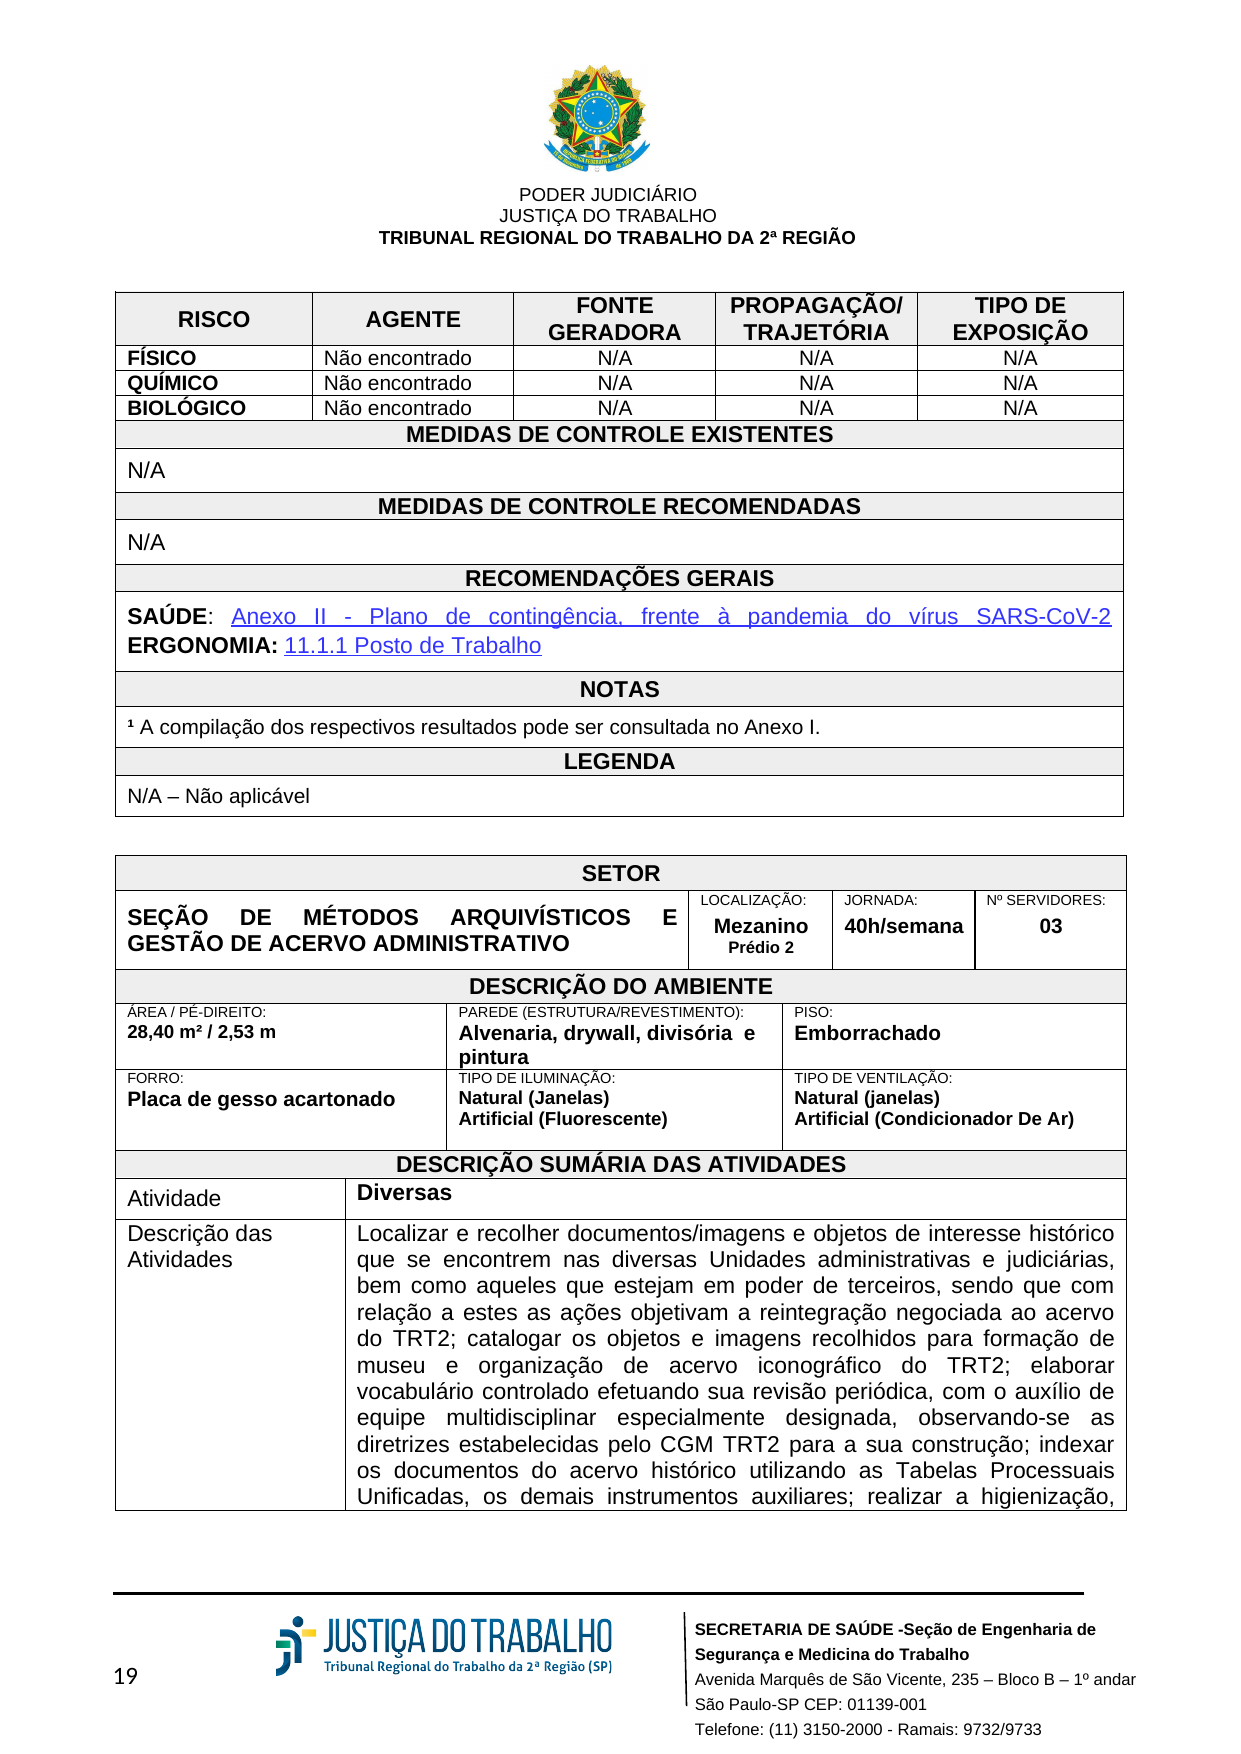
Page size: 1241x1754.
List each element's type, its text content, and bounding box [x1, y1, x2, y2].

table_cell N/A [716, 396, 917, 420]
table_cell RECOMENDAÇÕES GERAIS [116, 565, 1123, 591]
table_cell N/A – Não aplicável [116, 776, 1123, 816]
table_cell Não encontrado [313, 346, 513, 370]
table_cell NOTAS [116, 672, 1123, 706]
table_cell MEDIDAS DE CONTROLE EXISTENTES [116, 421, 1123, 447]
table_cell JORNADA: 40h/semana [833, 891, 974, 969]
table_cell N/A [716, 346, 917, 370]
table_cell BIOLÓGICO [116, 396, 312, 420]
table_cell N/A [918, 346, 1123, 370]
table_cell N/A [514, 346, 715, 370]
table_cell TIPO DE EXPOSIÇÃO [918, 293, 1123, 345]
table_cell Diversas [346, 1179, 1126, 1219]
table_cell DESCRIÇÃO DO AMBIENTE [116, 970, 1126, 1003]
picture [276, 1616, 612, 1676]
table_cell FÍSICO [116, 346, 312, 370]
table_cell ¹ A compilação dos respectivos resultados pode ser consultada no Anexo I. [116, 707, 1123, 747]
table_cell N/A [716, 371, 917, 395]
table_header SETOR [116, 856, 1126, 890]
table_cell FONTE GERADORA [514, 293, 715, 345]
table_cell MEDIDAS DE CONTROLE RECOMENDADAS [116, 493, 1123, 519]
table_cell SEÇÃO DE MÉTODOS ARQUIVÍSTICOS E GESTÃO DE ACERVO ADMINISTRATIVO [116, 891, 688, 969]
table_cell PROPAGAÇÃO/ TRAJETÓRIA [716, 293, 917, 345]
table_cell N/A [918, 396, 1123, 420]
table_cell N/A [514, 371, 715, 395]
table_cell QUÍMICO [116, 371, 312, 395]
table_cell DESCRIÇÃO SUMÁRIA DAS ATIVIDADES [116, 1151, 1126, 1177]
picture [543, 65, 650, 172]
table_cell Atividade [116, 1179, 345, 1219]
table_cell N/A [918, 371, 1123, 395]
table_cell RISCO [116, 293, 312, 345]
table_cell PAREDE (ESTRUTURA/REVESTIMENTO): Alvenaria, drywall, divisória e pintura [447, 1004, 782, 1069]
table_cell TIPO DE VENTILAÇÃO: Natural (janelas) Artificial (Condicionador De Ar) [783, 1070, 1126, 1150]
table_cell SAÚDE: Anexo II - Plano de contingência, frente à pandemia do vírus SARS-CoV-2 ERGONOMIA: 11.1.1 Posto de Trabalho [116, 592, 1123, 671]
table_cell Não encontrado [313, 371, 513, 395]
table_cell FORRO: Placa de gesso acartonado [116, 1070, 446, 1150]
table_cell LEGENDA [116, 748, 1123, 775]
table_cell Nº SERVIDORES: 03 [976, 891, 1126, 969]
table_cell ÁREA / PÉ-DIREITO: 28,40 m² / 2,53 m [116, 1004, 446, 1069]
table_cell PISO: Emborrachado [783, 1004, 1126, 1069]
table_cell N/A [514, 396, 715, 420]
table_cell Descrição das Atividades [116, 1220, 345, 1510]
table_cell N/A [116, 449, 1123, 492]
table_cell AGENTE [313, 293, 513, 345]
table_cell TIPO DE ILUMINAÇÃO: Natural (Janelas) Artificial (Fluorescente) [447, 1070, 782, 1150]
table_cell N/A [116, 520, 1123, 563]
table_cell LOCALIZAÇÃO: Mezanino Prédio 2 [689, 891, 832, 969]
table_cell Não encontrado [313, 396, 513, 420]
table_cell Localizar e recolher documentos/imagens e objetos de interesse histórico que se encontrem nas diversas Unidades administrativas e judiciárias, bem como aqueles que estejam em poder de terceiros, sendo que com relação a estes as ações objetivam a reintegração negociada ao acervo do TRT2; catalogar os objetos e imagens recolhidos para formação de museu e organização de acervo iconográfico do TRT2; elaborar vocabulário controlado efetuando sua revisão periódica, com o auxílio de equipe multidisciplinar especialmente designada, observando-se as diretrizes estabelecidas pelo CGM TRT2 para a sua construção; indexar os documentos do acervo histórico utilizando as Tabelas Processuais Unificadas, os demais instrumentos auxiliares; realizar a higienização, [346, 1220, 1126, 1510]
